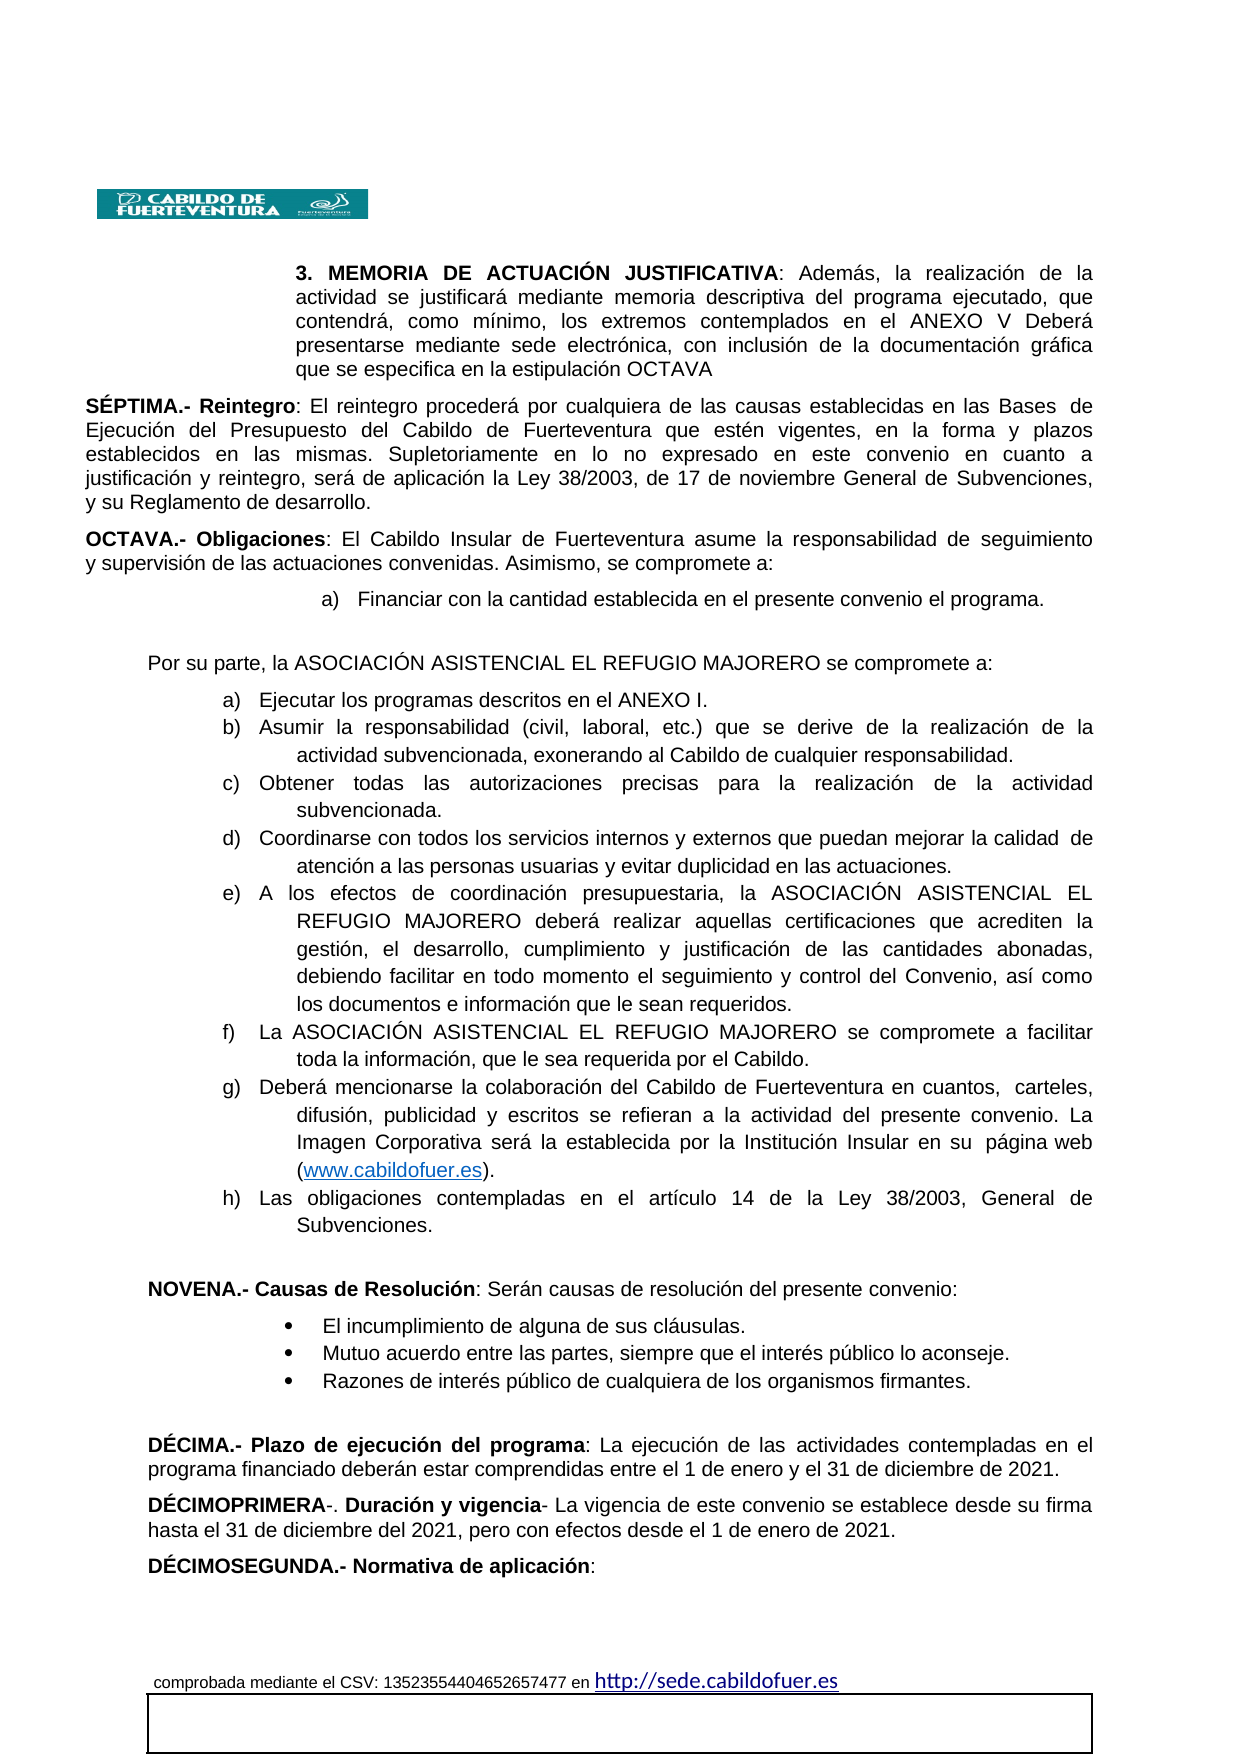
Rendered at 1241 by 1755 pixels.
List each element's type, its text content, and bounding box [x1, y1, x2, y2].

text DÉCIMA.- Plazo de ejecución del programa: La ejecución de las actividades contempladas en el programa financiado deberán estar comprendidas entre el 1 de enero y el 31 de diciembre de 2021. [148, 1433, 1093, 1481]
list Asumir la responsabilidad (civil, laboral, etc.) que se derive de la realización de la actividad subvencionada, exonerando al Cabildo de cualquier responsabilidad. [222, 715, 1093, 767]
list Ejecutar los programas descritos en el ANEXO I. [222, 688, 1107, 712]
text Por su parte, la ASOCIACIÓN ASISTENCIAL EL REFUGIO MAJORERO se compromete a: [147, 651, 1107, 675]
list Razones de interés público de cualquiera de los organismos firmantes. [285, 1369, 1107, 1393]
text OCTAVA.- Obligaciones: El Cabildo Insular de Fuerteventura asume la responsabilidad de seguimiento y supervisión de las actuaciones convenidas. Asimismo, se compromete a: [85, 527, 1093, 575]
list Las obligaciones contempladas en el artículo 14 de la Ley 38/2003, General de Subvenciones. [222, 1186, 1093, 1237]
text DÉCIMOPRIMERA-. Duración y vigencia- La vigencia de este convenio se establece desde su firma hasta el 31 de diciembre del 2021, pero con efectos desde el 1 de enero de 2021. [148, 1493, 1093, 1541]
text 3. MEMORIA DE ACTUACIÓN JUSTIFICATIVA: Además, la realización de la actividad se justificará mediante memoria descriptiva del programa ejecutado, que contendrá, como mínimo, los extremos contemplados en el ANEXO V Deberá presentarse mediante sede electrónica, con inclusión de la documentación gráfica que se especifica en la estipulación OCTAVA [295, 260, 1093, 381]
text SÉPTIMA.- Reintegro: El reintegro procederá por cualquiera de las causas establecidas en las Bases de Ejecución del Presupuesto del Cabildo de Fuerteventura que estén vigentes, en la forma y plazos establecidos en las mismas. Supletoriamente en lo no expresado en este convenio en cuanto a justificación y reintegro, será de aplicación la Ley 38/2003, de 17 de noviembre General de Subvenciones, y su Reglamento de desarrollo. [85, 393, 1093, 514]
list El incumplimiento de alguna de sus cláusulas. [285, 1314, 1107, 1338]
list Mutuo acuerdo entre las partes, siempre que el interés público lo aconseje. [285, 1341, 1107, 1365]
text NOVENA.- Causas de Resolución: Serán causas de resolución del presente convenio: [148, 1277, 1107, 1301]
subtitle DÉCIMOSEGUNDA.- Normativa de aplicación: [148, 1554, 1107, 1578]
picture [97, 189, 369, 219]
list Obtener todas las autorizaciones precisas para la realización de la actividad subvencionada. [222, 770, 1093, 822]
list La ASOCIACIÓN ASISTENCIAL EL REFUGIO MAJORERO se compromete a facilitar toda la información, que le sea requerida por el Cabildo. [222, 1019, 1093, 1071]
list Deberá mencionarse la colaboración del Cabildo de Fuerteventura en cuantos, carteles, difusión, publicidad y escritos se refieran a la actividad del presente convenio. La Imagen Corporativa será la establecida por la Institución Insular en su página web (www.cabildofuer.es). [222, 1075, 1093, 1182]
list A los efectos de coordinación presupuestaria, la ASOCIACIÓN ASISTENCIAL EL REFUGIO MAJORERO deberá realizar aquellas certificaciones que acrediten la gestión, el desarrollo, cumplimiento y justificación de las cantidades abonadas, debiendo facilitar en todo momento el seguimiento y control del Convenio, así como los documentos e información que le sean requeridos. [222, 881, 1093, 1016]
list Coordinarse con todos los servicios internos y externos que puedan mejorar la calidad de atención a las personas usuarias y evitar duplicidad en las actuaciones. [222, 826, 1093, 877]
list Financiar con la cantidad establecida en el presente convenio el programa. [321, 587, 1107, 611]
